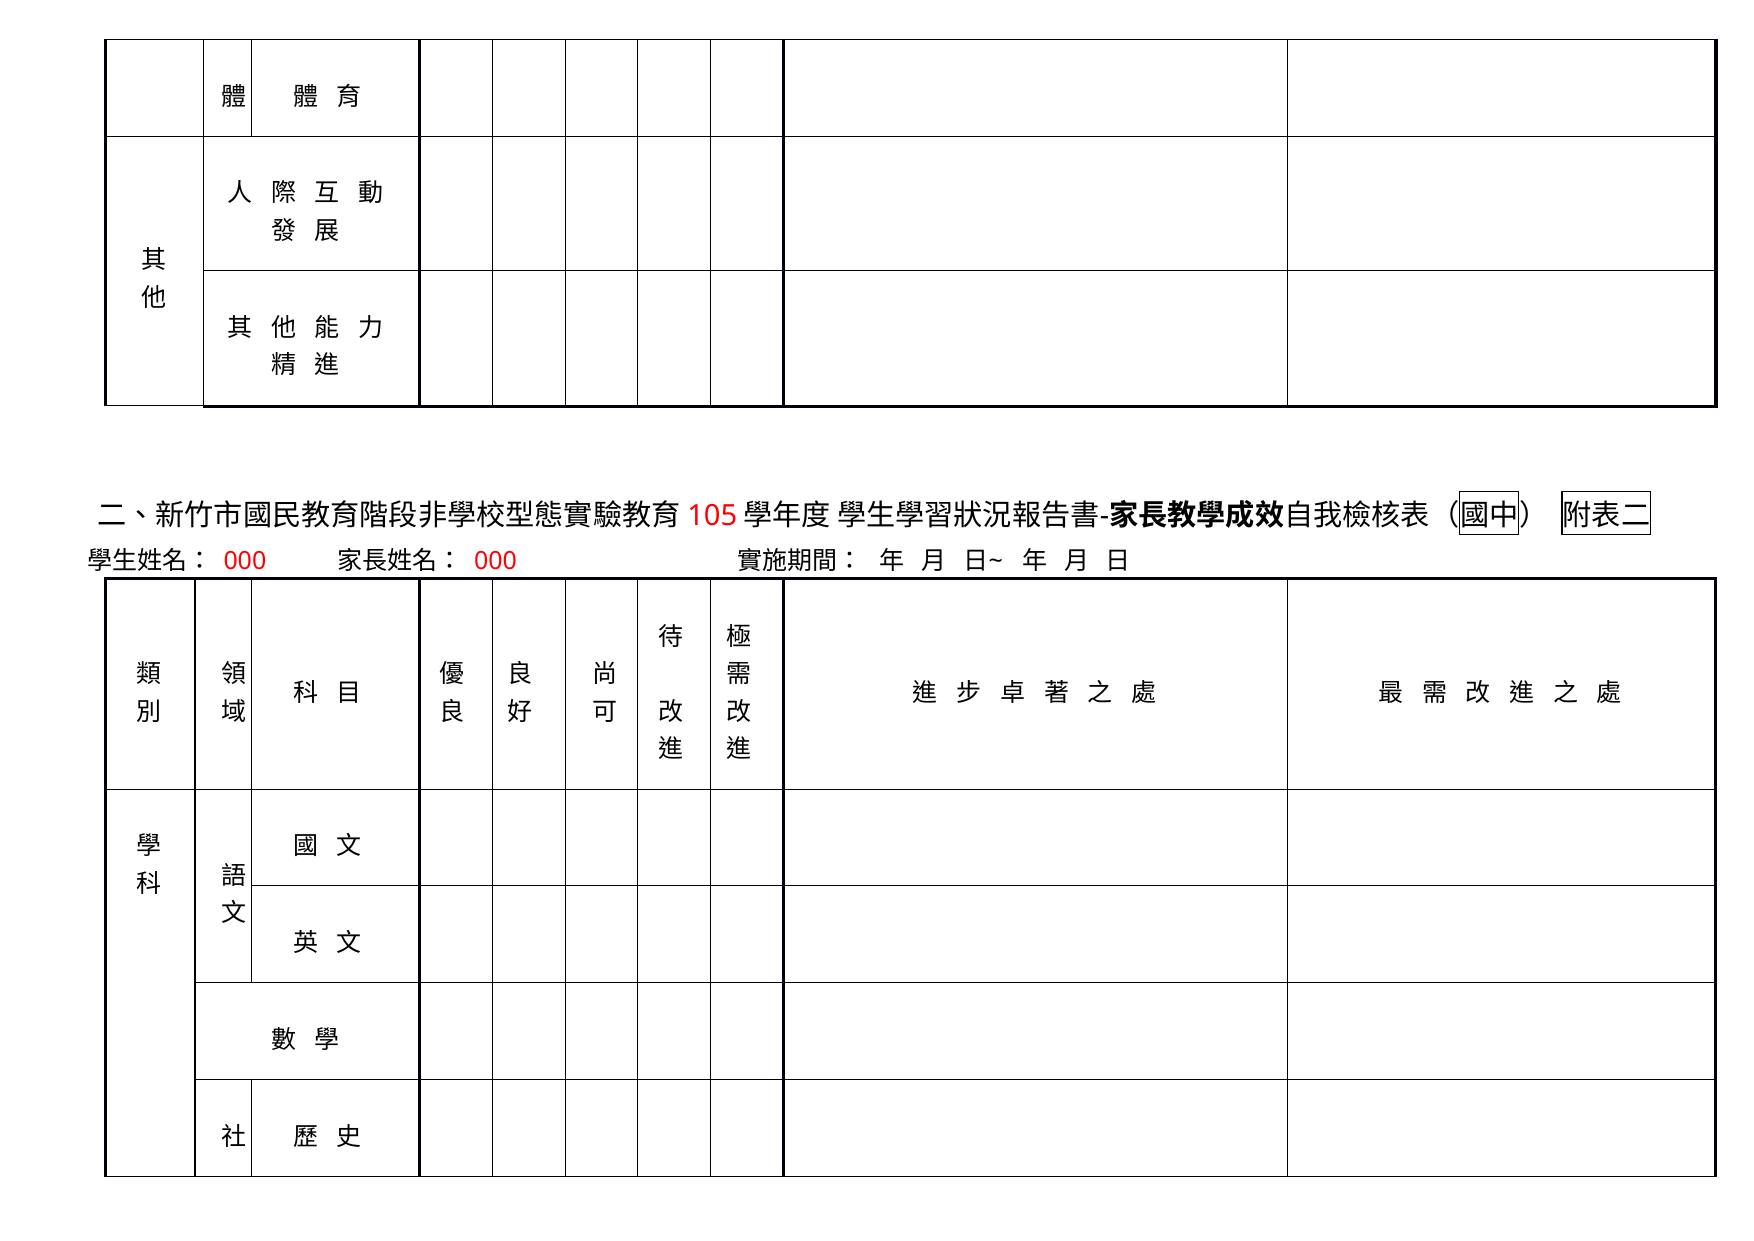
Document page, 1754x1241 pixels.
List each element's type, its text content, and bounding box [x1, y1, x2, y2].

table_cell [566, 137, 637, 270]
table_cell [421, 886, 492, 982]
table_cell [711, 1080, 782, 1176]
table_cell [1288, 271, 1714, 404]
table_cell [421, 137, 492, 270]
table_cell [421, 40, 492, 136]
table_cell [638, 983, 710, 1079]
text 二、新竹市國民教育階段非學校型態實驗教育 105學年度 學生學習狀況報告書-家長教學成效自我檢核表（國中） 附表二 [1519, 491, 1561, 535]
table_cell [1288, 886, 1714, 982]
table_header 類別 [107, 580, 194, 788]
table_cell [638, 271, 710, 404]
table_header 尚可 [566, 580, 637, 788]
table_cell [785, 983, 1287, 1079]
table_cell 其他 [107, 137, 203, 404]
table_header 良好 [493, 580, 565, 788]
table_cell [638, 137, 710, 270]
table_cell [1288, 790, 1714, 885]
text 二、新竹市國民教育階段非學校型態實驗教育 105學年度 學生學習狀況報告書-家長教學成效自我檢核表（國中） 附表二 [1563, 492, 1650, 534]
table_header 進步卓著之處 [785, 580, 1287, 788]
table_cell [566, 1080, 637, 1176]
table_cell [638, 40, 710, 136]
table_cell [785, 1080, 1287, 1176]
table_header 領域 [196, 580, 251, 788]
table_cell [711, 886, 782, 982]
table_cell [493, 983, 565, 1079]
table_cell [785, 271, 1287, 404]
text 二、新竹市國民教育階段非學校型態實驗教育 105學年度 學生學習狀況報告書-家長教學成效自我檢核表（國中） 附表二 [68, 491, 1459, 535]
table_cell [638, 790, 710, 885]
table_cell [566, 790, 637, 885]
text 二、新竹市國民教育階段非學校型態實驗教育 105學年度 學生學習狀況報告書-家長教學成效自我檢核表（國中） 附表二 [1651, 491, 1686, 535]
table_cell [566, 271, 637, 404]
table_cell [711, 983, 782, 1079]
table_cell [1288, 40, 1714, 136]
table_cell [493, 271, 565, 404]
table_cell [493, 137, 565, 270]
table_cell [1288, 1080, 1714, 1176]
table_cell [493, 1080, 565, 1176]
table_cell [1288, 137, 1714, 270]
table_cell [107, 40, 203, 136]
table_cell [493, 790, 565, 885]
table_cell 數學 [196, 983, 418, 1079]
table_cell 體 [204, 40, 251, 136]
table_cell [566, 40, 637, 136]
table_cell 社 [196, 1080, 251, 1176]
table_header 科目 [252, 580, 418, 788]
table_cell [493, 886, 565, 982]
table_header 最需改進之處 [1288, 580, 1714, 788]
table_cell 國文 [252, 790, 418, 885]
table_cell [421, 790, 492, 885]
table_cell 語文 [196, 790, 251, 982]
table_cell [638, 886, 710, 982]
table_cell 歷史 [252, 1080, 418, 1176]
table_cell [785, 790, 1287, 885]
table_cell [711, 790, 782, 885]
table_cell 體育 [252, 40, 418, 136]
table_cell 其他能力精進 [204, 271, 418, 404]
table_cell [711, 137, 782, 270]
table_cell 英文 [252, 886, 418, 982]
text 二、新竹市國民教育階段非學校型態實驗教育 105學年度 學生學習狀況報告書-家長教學成效自我檢核表（國中） 附表二 [1460, 492, 1518, 534]
table_cell 人際互動發展 [204, 137, 418, 270]
table_cell [493, 40, 565, 136]
table_cell [638, 1080, 710, 1176]
table_cell [421, 1080, 492, 1176]
table_cell [785, 886, 1287, 982]
table_cell [421, 983, 492, 1079]
table_cell [785, 40, 1287, 136]
text 學生姓名： 000 家長姓名： 000 實施期間： 年 月 日~ 年 月 日 [68, 535, 1686, 577]
table_cell [711, 271, 782, 404]
table_cell [1288, 983, 1714, 1079]
table_header 待 改進 [638, 580, 710, 788]
table_header 極需改進 [711, 580, 782, 788]
table_cell [566, 983, 637, 1079]
table_cell [785, 137, 1287, 270]
table_cell 學科 [107, 790, 194, 1176]
table_header 優良 [421, 580, 492, 788]
table_cell [711, 40, 782, 136]
table_cell [421, 271, 492, 404]
table_cell [566, 886, 637, 982]
